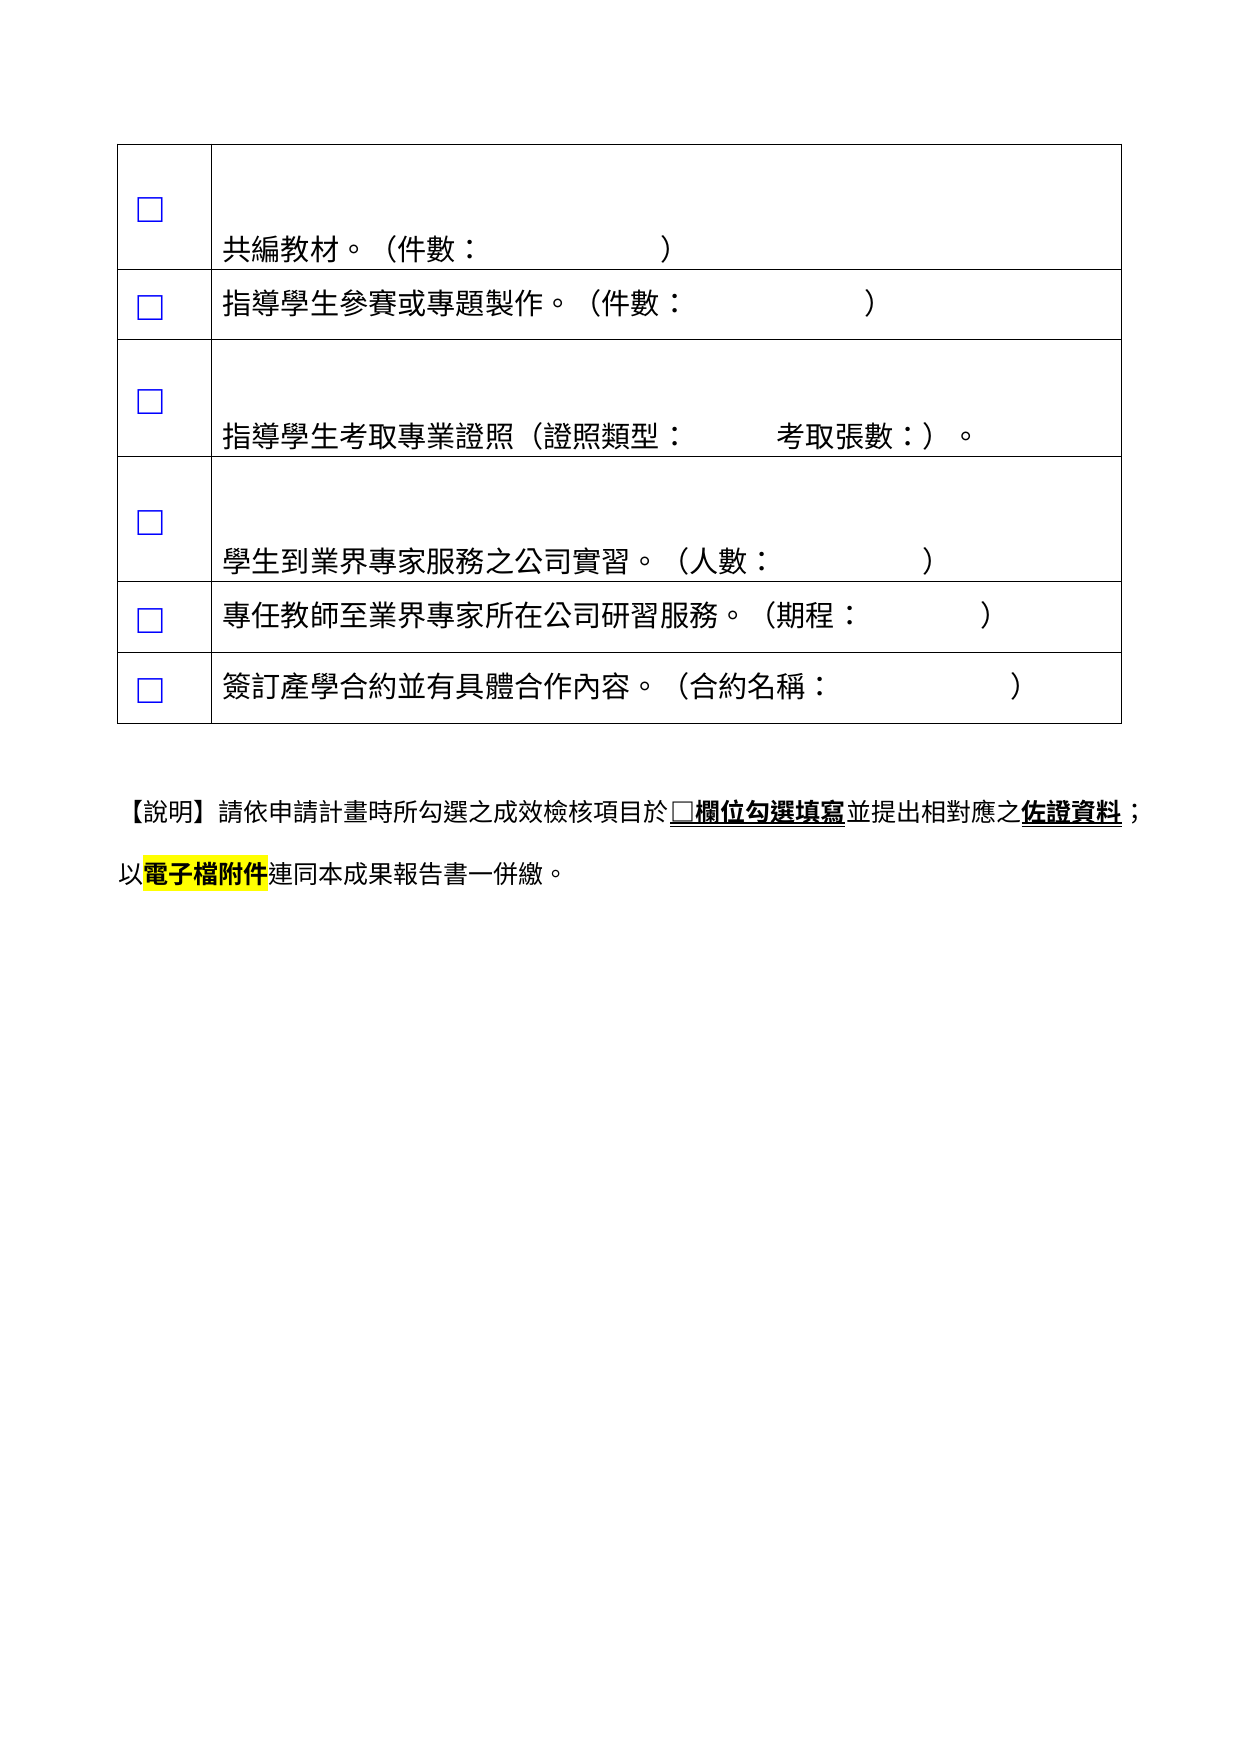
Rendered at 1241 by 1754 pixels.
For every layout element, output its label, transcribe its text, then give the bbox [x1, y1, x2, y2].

table_header □ [118, 145, 211, 268]
table_cell 學生到業界專家服務之公司實習。（人數： ） [212, 457, 1121, 581]
table_cell 指導學生參賽或專題製作。（件數： ） [212, 270, 1121, 339]
table_cell □ [118, 340, 211, 456]
table_cell 指導學生考取專業證照（證照類型： 考取張數：）。 [212, 340, 1121, 456]
table_cell □ [118, 457, 211, 581]
table_cell □ [118, 582, 211, 652]
table_cell 簽訂產學合約並有具體合作內容。（合約名稱： ） [212, 653, 1121, 723]
table_header 共編教材。（件數： ） [212, 145, 1121, 268]
table_cell □ [118, 653, 211, 723]
table_cell □ [118, 270, 211, 339]
table_cell 專任教師至業界專家所在公司研習服務。（期程： ） [212, 582, 1121, 652]
text 【說明】請依申請計畫時所勾選之成效檢核項目於□欄位勾選填寫並提出相對應之佐證資料；以電子檔附件連同本成果報告書一併繳。 [118, 768, 1122, 893]
